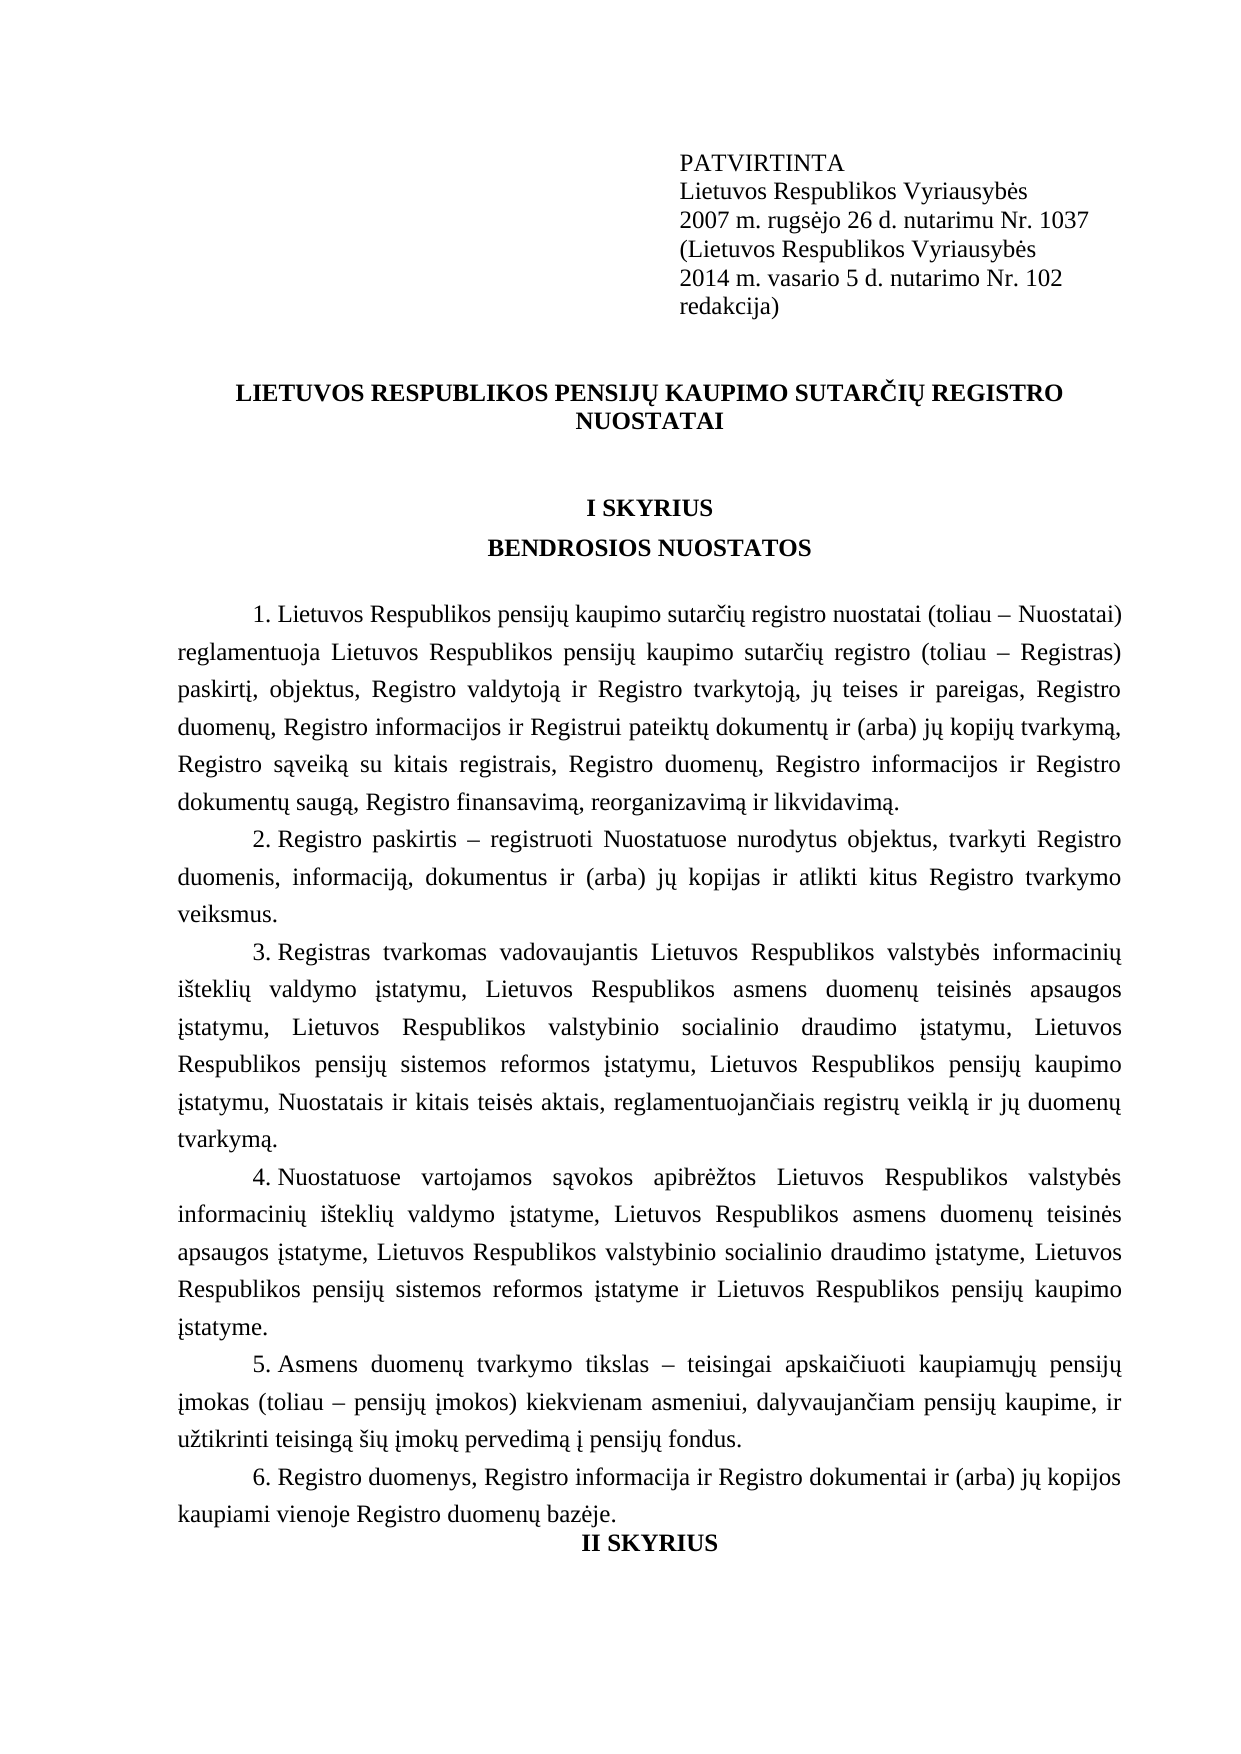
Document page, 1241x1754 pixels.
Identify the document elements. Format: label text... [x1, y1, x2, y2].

text BENDROSIOS NUOSTATOS [177, 533, 1122, 562]
text 2. Registro paskirtis – registruoti Nuostatuose nurodytus objektus, tvarkyti Registro duomenis, informaciją, dokumentus ir (arba) jų kopijas ir atlikti kitus Registro tvarkymo veiksmus. [177, 816, 1122, 928]
text 6. Registro duomenys, Registro informacija ir Registro dokumentai ir (arba) jų kopijos kaupiami vienoje Registro duomenų bazėje. [177, 1453, 1122, 1528]
text I SKYRIUS [177, 493, 1122, 521]
text 3. Registras tvarkomas vadovaujantis Lietuvos Respublikos valstybės informacinių išteklių valdymo įstatymu, Lietuvos Respublikos asmens duomenų teisinės apsaugos įstatymu, Lietuvos Respublikos valstybinio socialinio draudimo įstatymu, Lietuvos Respublikos pensijų sistemos reformos įstatymu, Lietuvos Respublikos pensijų kaupimo įstatymu, Nuostatais ir kitais teisės aktais, reglamentuojančiais registrų veiklą ir jų duomenų tvarkymą. [177, 928, 1122, 1153]
text 4. Nuostatuose vartojamos sąvokos apibrėžtos Lietuvos Respublikos valstybės informacinių išteklių valdymo įstatyme, Lietuvos Respublikos asmens duomenų teisinės apsaugos įstatyme, Lietuvos Respublikos valstybinio socialinio draudimo įstatyme, Lietuvos Respublikos pensijų sistemos reformos įstatyme ir Lietuvos Respublikos pensijų kaupimo įstatyme. [177, 1153, 1122, 1341]
text LIETUVOS RESPUBLIKOS pensijų kaupimo sutarčių registro nuostatai [177, 378, 1122, 435]
text PATVIRTINTA Lietuvos Respublikos Vyriausybės 2007 m. rugsėjo 26 d. nutarimu Nr. 1037 (Lietuvos Respublikos Vyriausybės 2014 m. vasario 5 d. nutarimo Nr. 102 redakcija) [679, 148, 1122, 320]
text 5. Asmens duomenų tvarkymo tikslas – teisingai apskaičiuoti kaupiamųjų pensijų įmokas (toliau – pensijų įmokos) kiekvienam asmeniui, dalyvaujančiam pensijų kaupime, ir užtikrinti teisingą šių įmokų pervedimą į pensijų fondus. [177, 1341, 1122, 1453]
text II SKYRIUS [177, 1528, 1122, 1557]
text 1. Lietuvos Respublikos pensijų kaupimo sutarčių registro nuostatai (toliau – Nuostatai) reglamentuoja Lietuvos Respublikos pensijų kaupimo sutarčių registro (toliau – Registras) paskirtį, objektus, Registro valdytoją ir Registro tvarkytoją, jų teises ir pareigas, Registro duomenų, Registro informacijos ir Registrui pateiktų dokumentų ir (arba) jų kopijų tvarkymą, Registro sąveiką su kitais registrais, Registro duomenų, Registro informacijos ir Registro dokumentų saugą, Registro finansavimą, reorganizavimą ir likvidavimą. [177, 591, 1122, 816]
